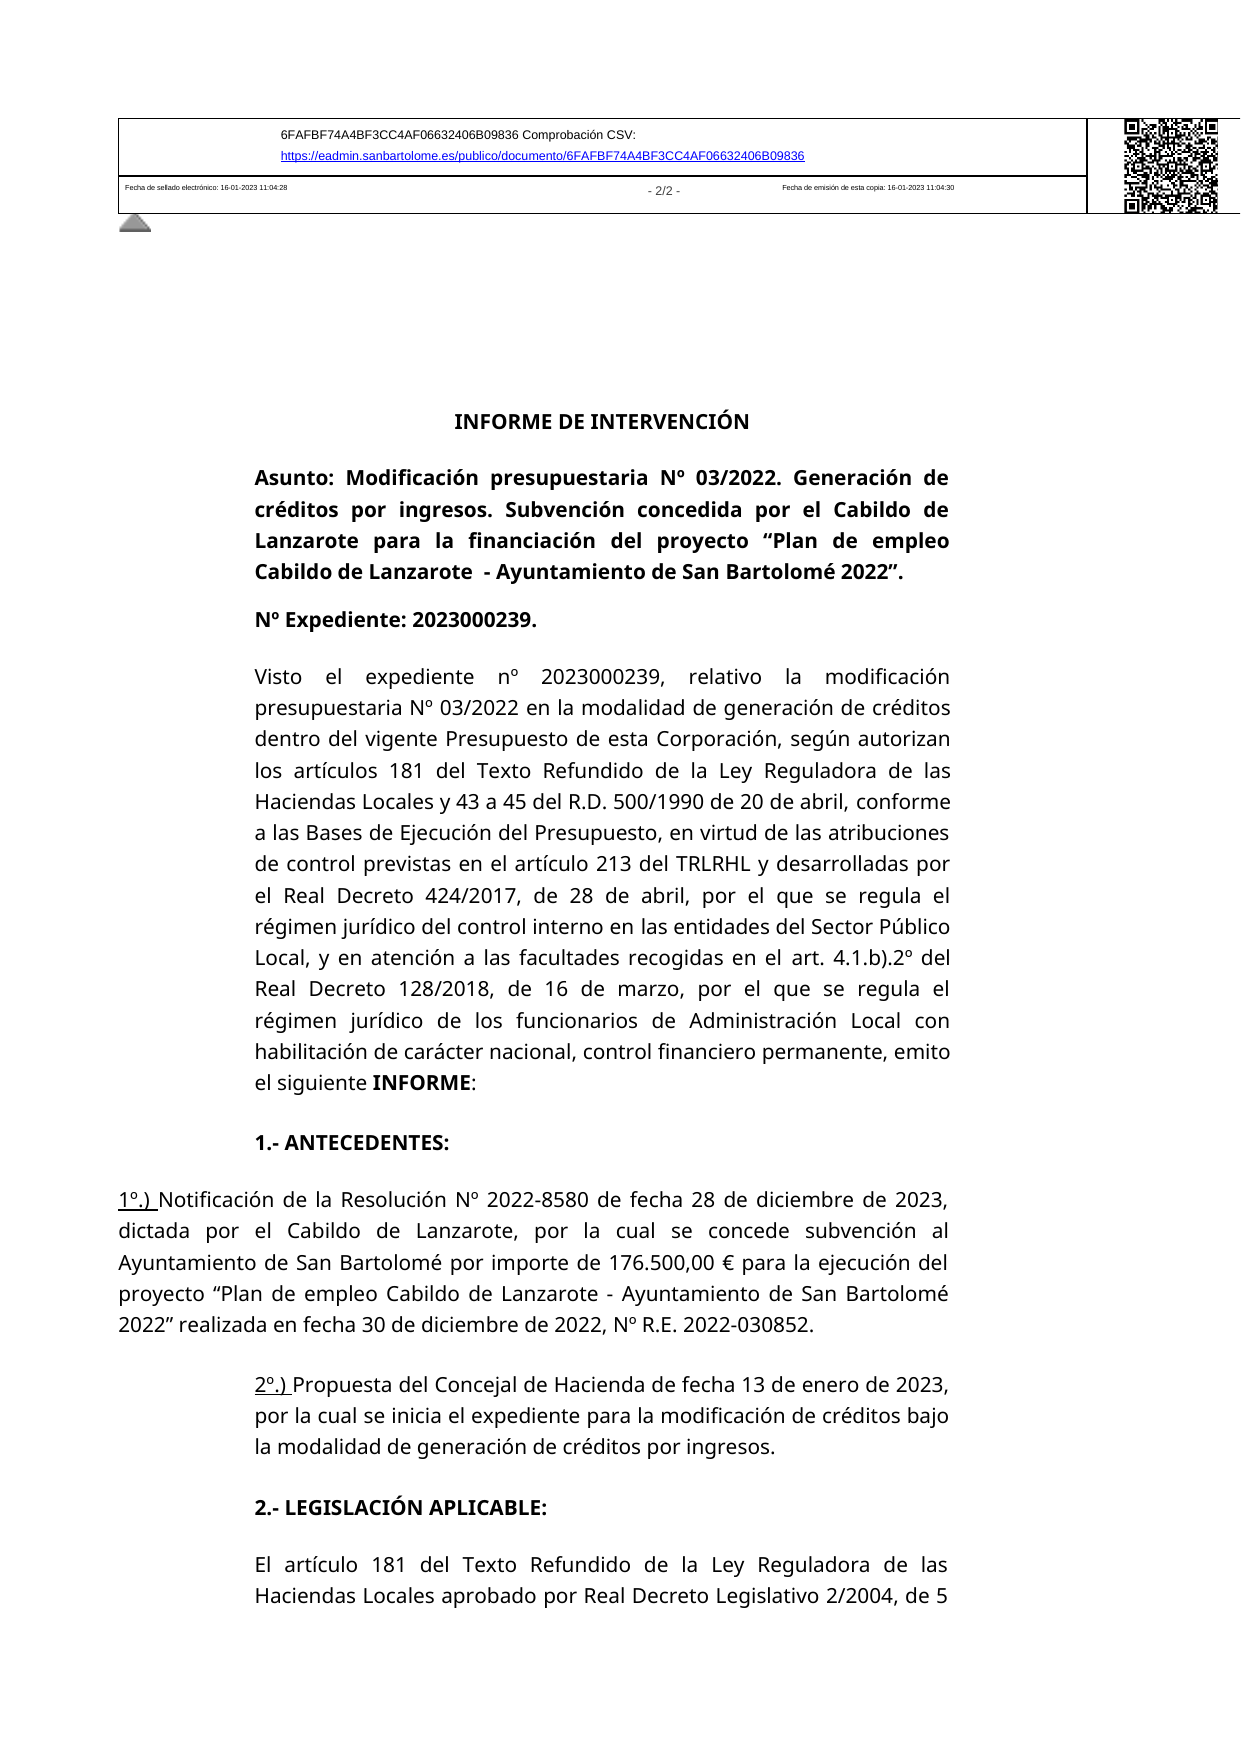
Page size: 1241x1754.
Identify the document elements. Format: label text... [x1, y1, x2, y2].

text Visto el expediente nº 2023000239, relativo la modificación presupuestaria Nº 03/2022 en la modalidad de generación de créditos dentro del vigente Presupuesto de esta Corporación, según autorizan los artículos 181 del Texto Refundido de la Ley Reguladora de las Haciendas Locales y 43 a 45 del R.D. 500/1990 de 20 de abril, conforme a las Bases de Ejecución del Presupuesto, en virtud de las atribuciones de control previstas en el artículo 213 del TRLRHL y desarrolladas por el Real Decreto 424/2017, de 28 de abril, por el que se regula el régimen jurídico del control interno en las entidades del Sector Público Local, y en atención a las facultades recogidas en el art. 4.1.b).2º del Real Decreto 128/2018, de 16 de marzo, por el que se regula el régimen jurídico de los funcionarios de Administración Local con habilitación de carácter nacional, control financiero permanente, emito el siguiente INFORME: [254, 662, 951, 1097]
text INFORME DE INTERVENCIÓN [332, 407, 872, 435]
table_header [1218, 119, 1240, 213]
table_cell 6FAFBF74A4BF3CC4AF06632406B09836 Comprobación CSV: https://eadmin.sanbartolome.es/publico/documento/6FAFBF74A4BF3CC4AF06632406B09836 [119, 119, 1086, 175]
text 1º.) Notificación de la Resolución Nº 2022-8580 de fecha 28 de diciembre de 2023, dictada por el Cabildo de Lanzarote, por la cual se concede subvención al Ayuntamiento de San Bartolomé por importe de 176.500,00 € para la ejecución del proyecto “Plan de empleo Cabildo de Lanzarote - Ayuntamiento de San Bartolomé 2022” realizada en fecha 30 de diciembre de 2022, Nº R.E. 2022-030852. [118, 1185, 950, 1338]
text Nº Expediente: 2023000239. [254, 605, 1122, 634]
text 1.- ANTECEDENTES: [254, 1128, 1122, 1156]
text Asunto: Modificación presupuestaria Nº 03/2022. Generación de créditos por ingresos. Subvención concedida por el Cabildo de Lanzarote para la financiación del proyecto “Plan de empleo Cabildo de Lanzarote - Ayuntamiento de San Bartolomé 2022”. [254, 463, 950, 586]
text El artículo 181 del Texto Refundido de la Ley Reguladora de las Haciendas Locales aprobado por Real Decreto Legislativo 2/2004, de 5 [254, 1550, 949, 1609]
table_cell Fecha de sellado electrónico: 16-01-2023 11:04:28 - 2/2 - Fecha de emisión de esta copia: 16-01-2023 11:04:30 [119, 177, 1086, 213]
text 2º.) Propuesta del Concejal de Hacienda de fecha 13 de enero de 2023, por la cual se inicia el expediente para la modificación de créditos bajo la modalidad de generación de créditos por ingresos. [254, 1370, 950, 1461]
text 2.- LEGISLACIÓN APLICABLE: [254, 1493, 1122, 1521]
table_header [1088, 119, 1124, 213]
